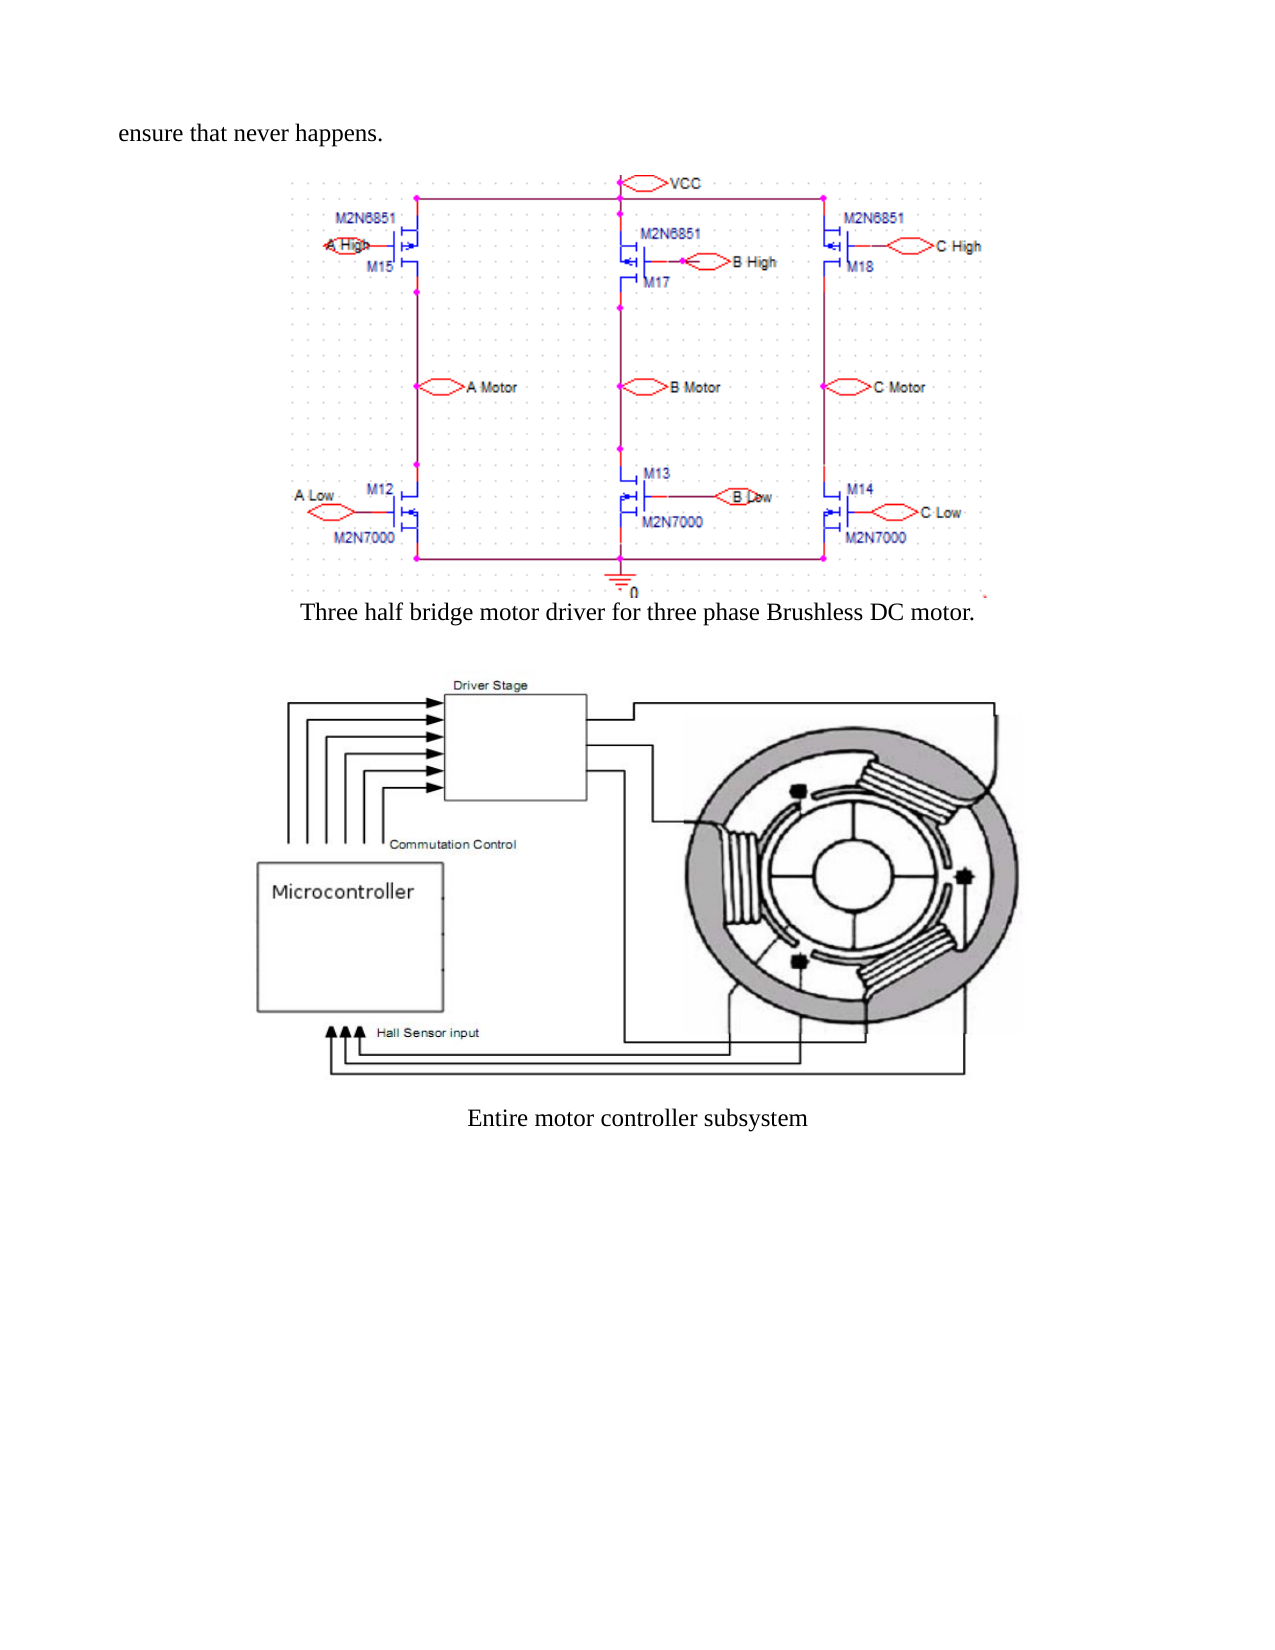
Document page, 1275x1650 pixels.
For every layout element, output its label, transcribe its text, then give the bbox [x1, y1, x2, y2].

text Entire motor controller subsystem [118, 655, 1157, 1132]
text Three half bridge motor driver for three phase Brushless DC motor. [118, 176, 1157, 626]
text ensure that never happens. [118, 118, 1157, 147]
